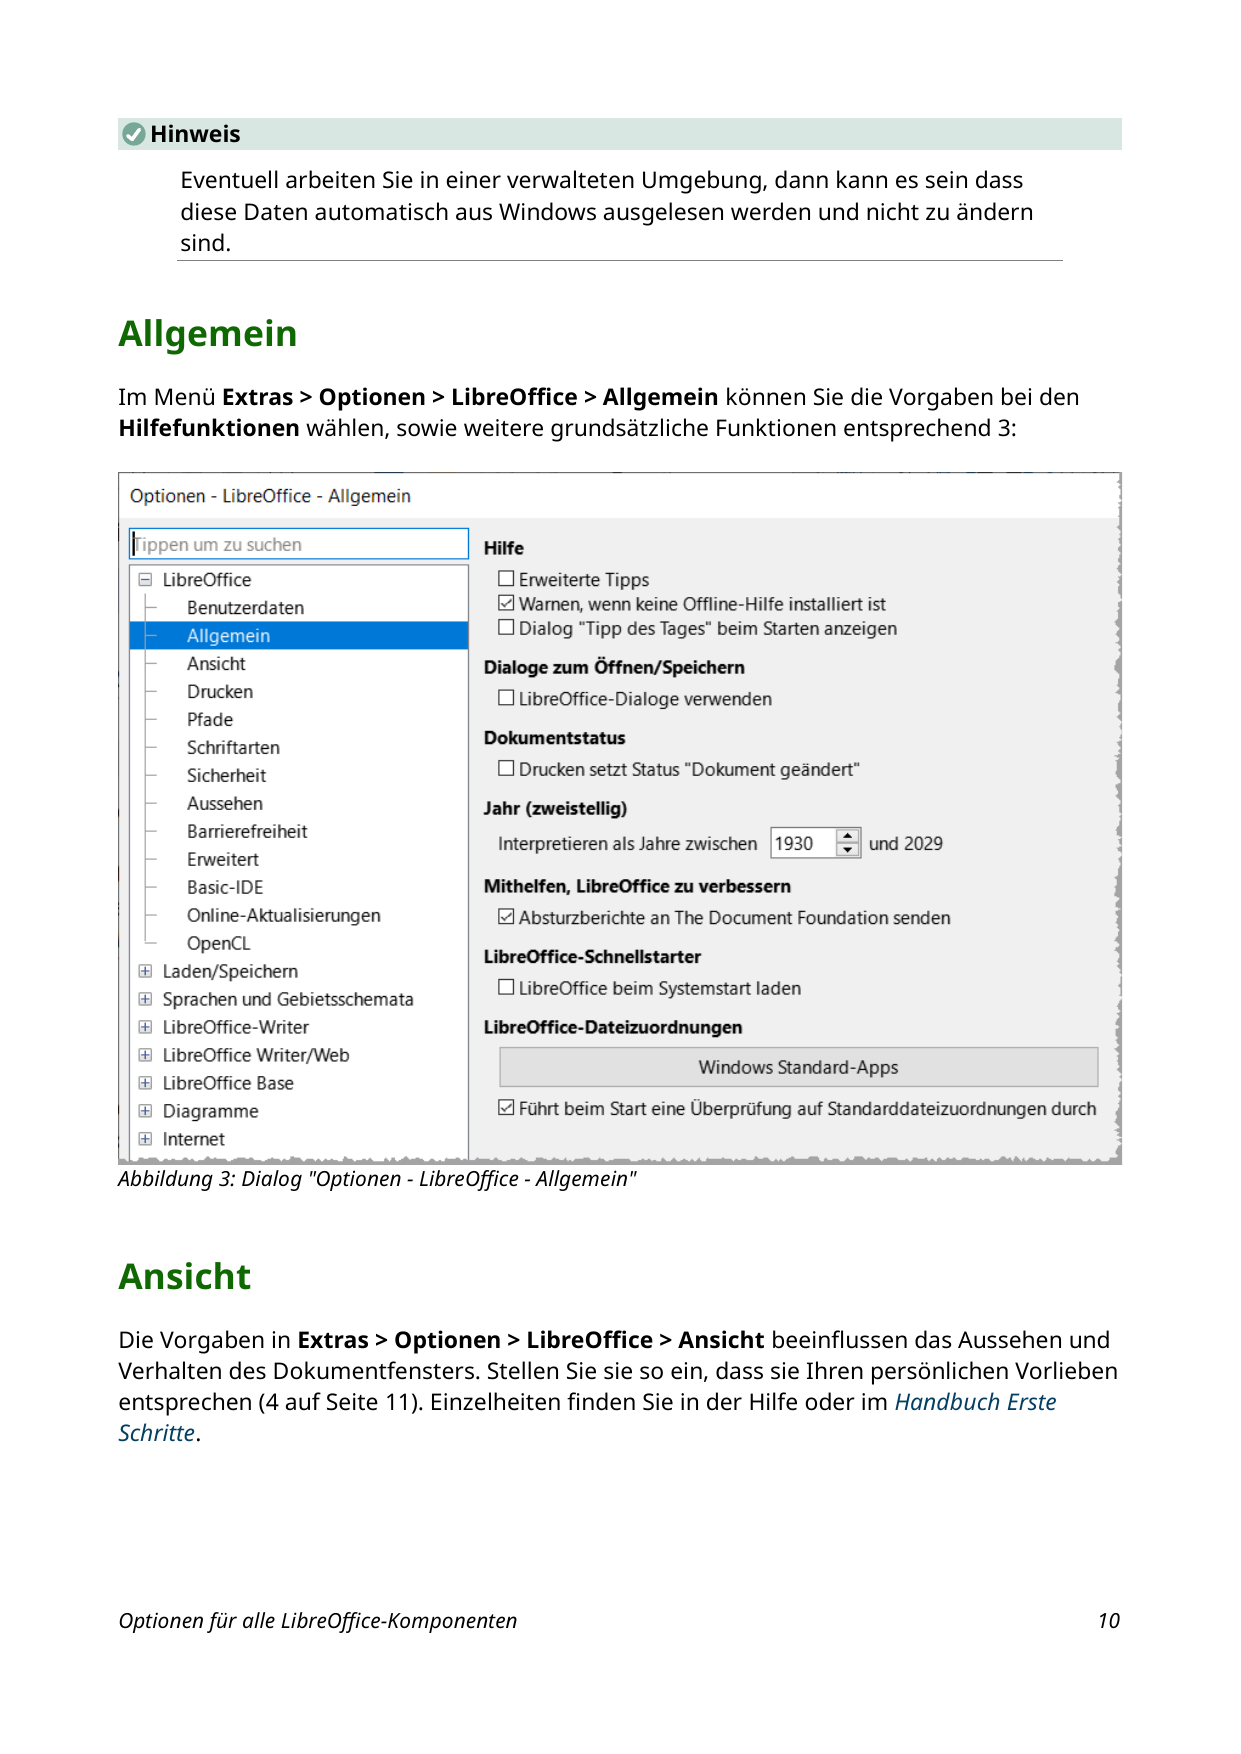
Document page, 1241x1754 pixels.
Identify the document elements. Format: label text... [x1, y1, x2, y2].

text Abbildung 3: Dialog "Optionen - LibreOffice - Allgemein" [118, 1165, 1122, 1193]
subtitle Ansicht [118, 1252, 1122, 1300]
text Im Menü Extras > Optionen > LibreOffice > Allgemein können Sie die Vorgaben bei den Hilfefunktionen wählen, sowie weitere grundsätzliche Funktionen entsprechend Abbildung 3: [118, 381, 1122, 443]
text Die Vorgaben in Extras > Optionen > LibreOffice > Ansicht beeinflussen das Aussehen und Verhalten des Dokumentfensters. Stellen Sie sie so ein, dass sie Ihren persönlichen Vorlieben entsprechen (Abbildung 4 auf Seite 10). Einzelheiten finden Sie in der Hilfe oder im Handbuch Erste Schritte. [118, 1324, 1122, 1448]
list Hinweis [118, 118, 1122, 150]
picture [118, 472, 1123, 1165]
text Eventuell arbeiten Sie in einer verwalteten Umgebung, dann kann es sein dass diese Daten automatisch aus Windows ausgelesen werden und nicht zu ändern sind. [177, 161, 1063, 260]
subtitle Allgemein [118, 309, 1122, 357]
